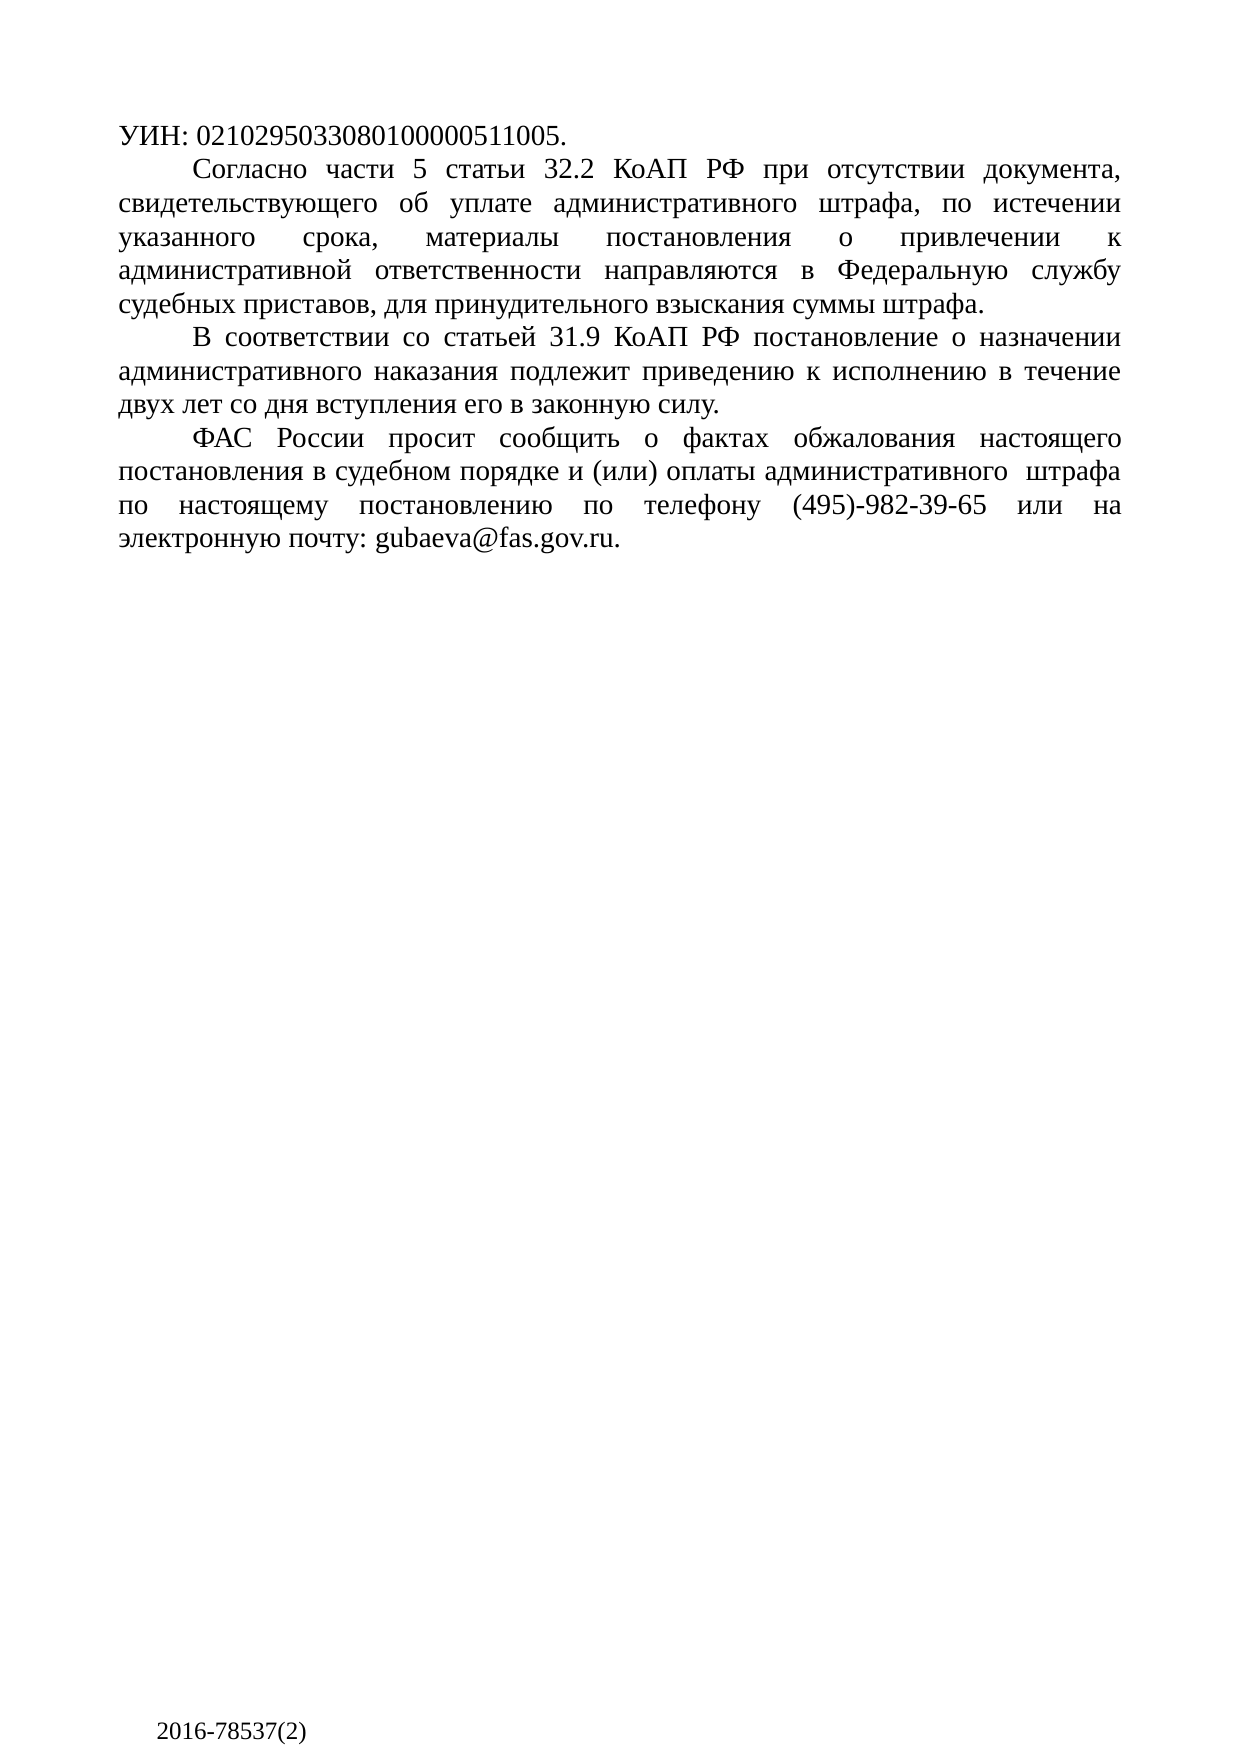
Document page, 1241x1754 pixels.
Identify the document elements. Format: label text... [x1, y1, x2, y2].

text УИН: 0210295033080100000511005. [118, 118, 1122, 152]
text Согласно части 5 статьи 32.2 КоАП РФ при отсутствии документа, свидетельствующего об уплате административного штрафа, по истечении указанного срока, материалы постановления о привлечении к административной ответственности направляются в Федеральную службу судебных приставов, для принудительного взыскания суммы штрафа. [118, 152, 1122, 319]
text В соответствии со статьей 31.9 КоАП РФ постановление о назначении административного наказания подлежит приведению к исполнению в течение двух лет со дня вступления его в законную силу. [118, 319, 1122, 420]
text ФАС России просит сообщить о фактах обжалования настоящего постановления в судебном порядке и (или) оплаты административного штрафа по настоящему постановлению по телефону (495)-982-39-65 или на электронную почту: gubaeva@fas.gov.ru. [118, 420, 1122, 554]
